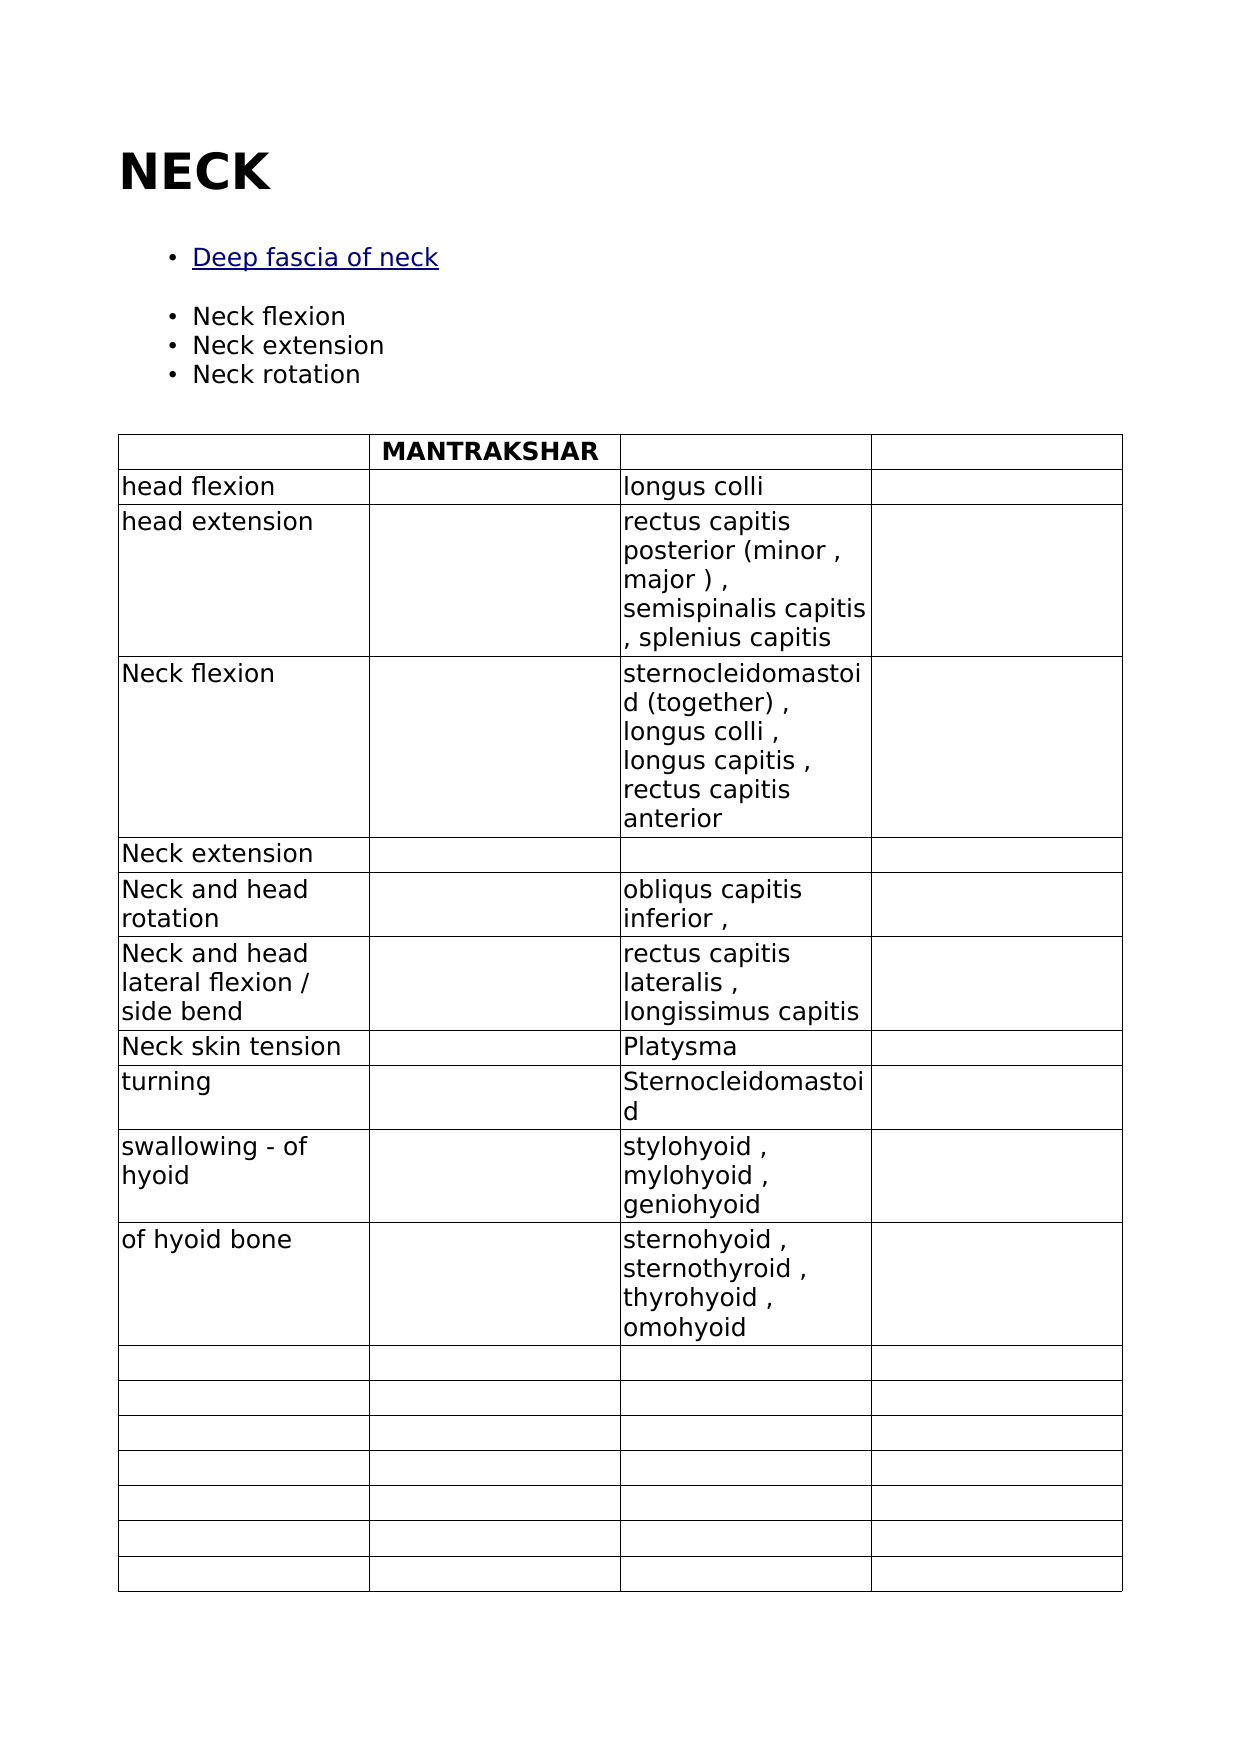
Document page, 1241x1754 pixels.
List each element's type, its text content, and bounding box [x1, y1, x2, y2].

table_cell turning [119, 1066, 369, 1129]
table_cell swallowing - of hyoid [119, 1130, 369, 1222]
table_cell [621, 1521, 871, 1556]
table_cell Platysma [621, 1031, 871, 1064]
table_cell head flexion [119, 470, 369, 504]
table_cell [872, 873, 1122, 936]
table_cell [370, 1416, 620, 1450]
table_cell [621, 1451, 871, 1485]
table_cell [370, 937, 620, 1029]
table_header [119, 435, 369, 469]
table_cell [872, 1346, 1122, 1380]
table_cell [872, 838, 1122, 872]
table_header MANTRAKSHAR [370, 435, 620, 469]
table_cell of hyoid bone [119, 1223, 369, 1345]
table_cell [370, 1066, 620, 1129]
table_cell [872, 1451, 1122, 1485]
table_cell [119, 1451, 369, 1485]
table_cell [872, 1557, 1122, 1591]
table_cell [370, 1031, 620, 1064]
table_cell [872, 1031, 1122, 1064]
table_cell [621, 838, 871, 872]
table_cell [370, 1381, 620, 1415]
table_cell [119, 1486, 369, 1520]
table_cell [621, 1557, 871, 1591]
table_cell [872, 1521, 1122, 1556]
table_cell rectus capitis lateralis , longissimus capitis [621, 937, 871, 1029]
table_header [872, 435, 1122, 469]
table_cell sternocleidomastoid (together) , longus colli , longus capitis , rectus capitis anterior [621, 657, 871, 837]
table_cell [621, 1486, 871, 1520]
table_cell Neck flexion [119, 657, 369, 837]
table_cell [872, 1416, 1122, 1450]
table_cell [872, 1223, 1122, 1345]
table_cell [370, 873, 620, 936]
table_cell [370, 1451, 620, 1485]
table_cell stylohyoid , mylohyoid , geniohyoid [621, 1130, 871, 1222]
list Deep fascia of neck [177, 243, 1122, 272]
table_cell [872, 1066, 1122, 1129]
list Neck rotation [177, 360, 1122, 389]
table_cell [119, 1416, 369, 1450]
table_cell [370, 1130, 620, 1222]
table_cell [621, 1346, 871, 1380]
table_cell [119, 1521, 369, 1556]
subtitle NECK [118, 143, 1122, 201]
table_cell longus colli [621, 470, 871, 504]
table_cell [872, 470, 1122, 504]
table_cell [370, 1557, 620, 1591]
table_cell [872, 505, 1122, 656]
table_cell [872, 1381, 1122, 1415]
table_cell obliqus capitis inferior , [621, 873, 871, 936]
table_cell [621, 1381, 871, 1415]
list Neck flexion [177, 302, 1122, 331]
table_cell [370, 505, 620, 656]
table_cell Sternocleidomastoid [621, 1066, 871, 1129]
table_cell [119, 1381, 369, 1415]
table_cell Neck extension [119, 838, 369, 872]
table_cell Neck and head lateral flexion / side bend [119, 937, 369, 1029]
table_cell [370, 1486, 620, 1520]
table_cell Neck and head rotation [119, 873, 369, 936]
table_cell head extension [119, 505, 369, 656]
table_cell [872, 1486, 1122, 1520]
table_cell [370, 470, 620, 504]
table_cell [370, 1346, 620, 1380]
table_cell [119, 1346, 369, 1380]
table_cell Neck skin tension [119, 1031, 369, 1064]
table_cell [872, 1130, 1122, 1222]
table_cell [119, 1557, 369, 1591]
table_cell [370, 838, 620, 872]
table_cell [370, 1223, 620, 1345]
table_cell sternohyoid , sternothyroid , thyrohyoid , omohyoid [621, 1223, 871, 1345]
list Neck extension [177, 331, 1122, 360]
table_header [621, 435, 871, 469]
table_cell [872, 657, 1122, 837]
table_cell rectus capitis posterior (minor , major ) , semispinalis capitis , splenius capitis [621, 505, 871, 656]
table_cell [370, 1521, 620, 1556]
table_cell [621, 1416, 871, 1450]
table_cell [370, 657, 620, 837]
table_cell [872, 937, 1122, 1029]
